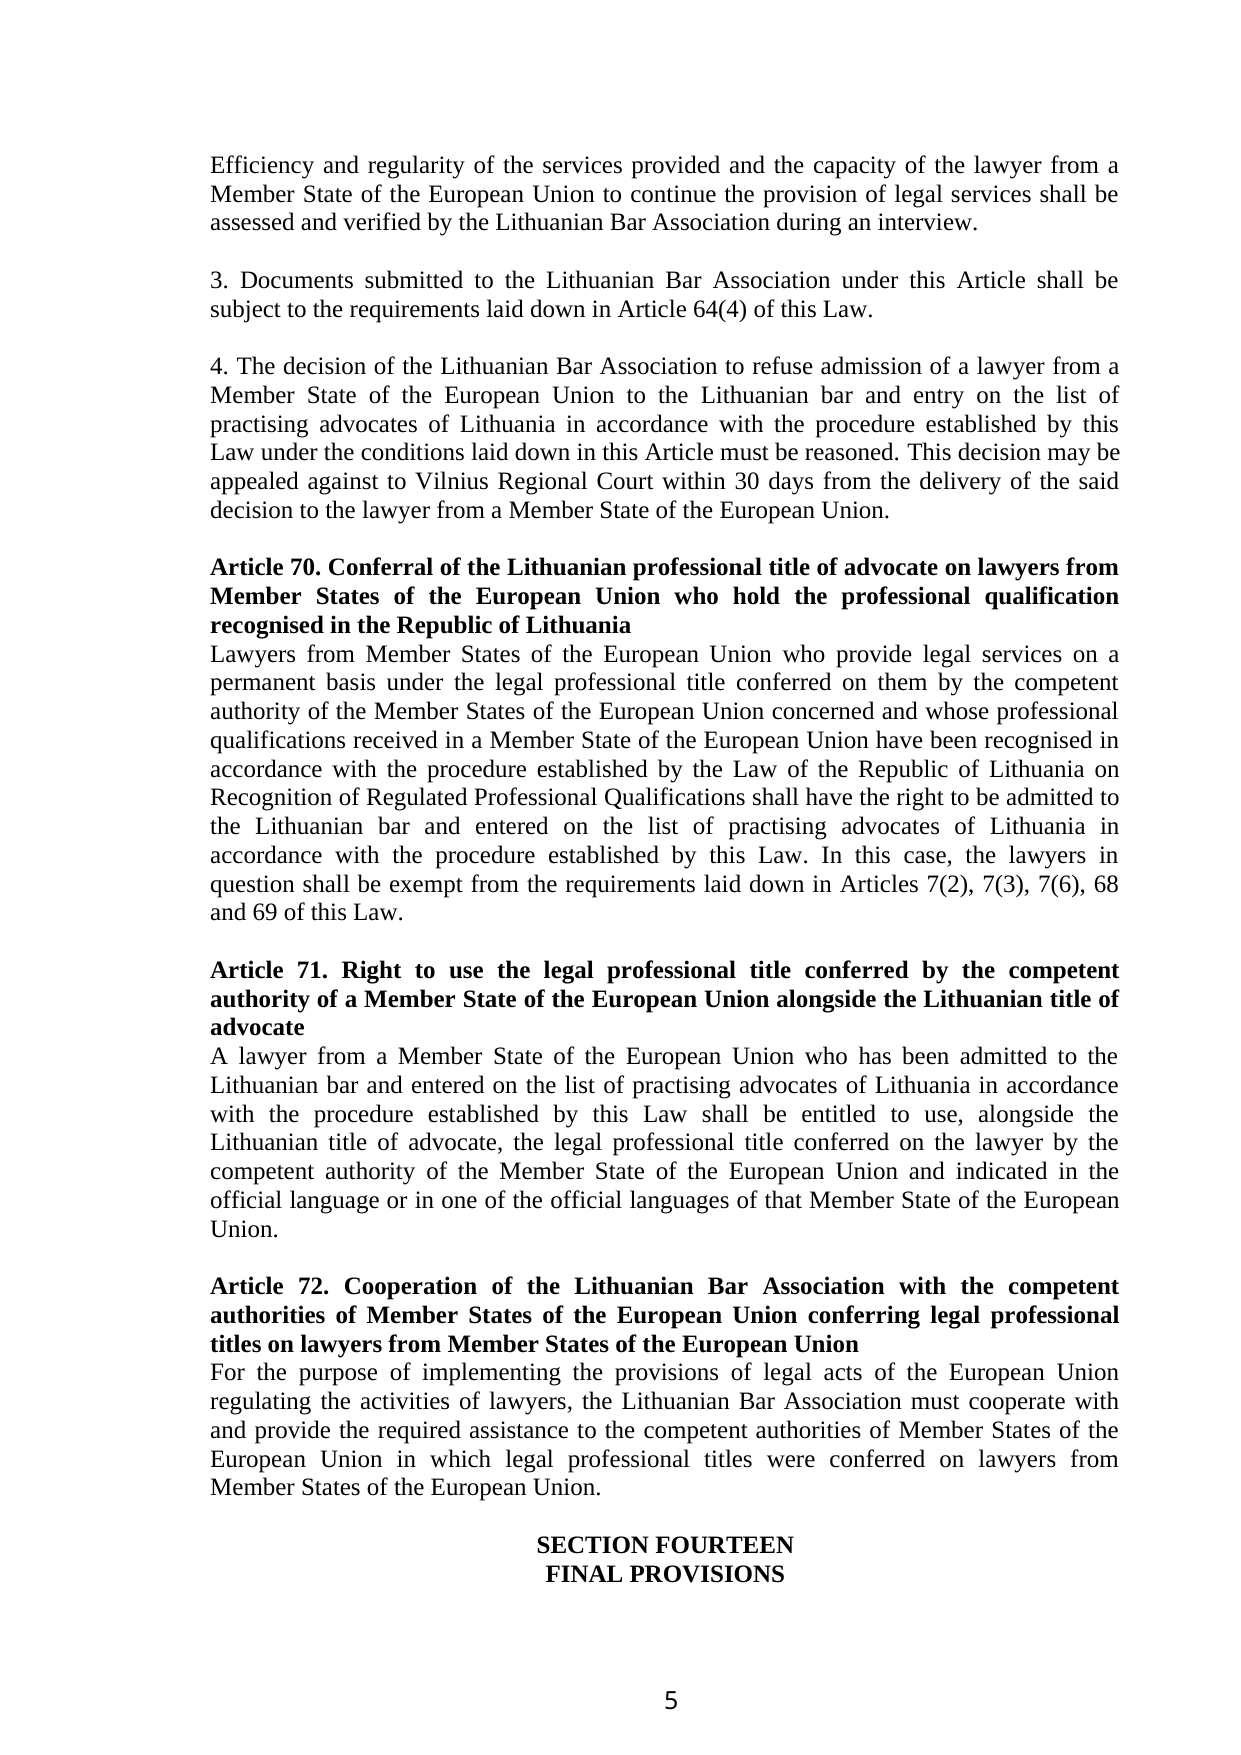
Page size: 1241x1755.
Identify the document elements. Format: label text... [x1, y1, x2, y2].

text Efficiency and regularity of the services provided and the capacity of the lawyer from a Member State of the European Union to continue the provision of legal services shall be assessed and verified by the Lithuanian Bar Association during an interview. [210, 150, 1120, 236]
text 3. Documents submitted to the Lithuanian Bar Association under this Article shall be subject to the requirements laid down in Article 64(4) of this Law. [210, 265, 1120, 322]
text A lawyer from a Member State of the European Union who has been admitted to the Lithuanian bar and entered on the list of practising advocates of Lithuania in accordance with the procedure established by this Law shall be entitled to use, alongside the Lithuanian title of advocate, the legal professional title conferred on the lawyer by the competent authority of the Member State of the European Union and indicated in the official language or in one of the official languages of that Member State of the European Union. [210, 1041, 1120, 1242]
text Article 72. Cooperation of the Lithuanian Bar Association with the competent authorities of Member States of the European Union conferring legal professional titles on lawyers from Member States of the European Union [210, 1271, 1120, 1357]
text Article 71. Right to use the legal professional title conferred by the competent authority of a Member State of the European Union alongside the Lithuanian title of advocate [210, 955, 1120, 1041]
text 4. The decision of the Lithuanian Bar Association to refuse admission of a lawyer from a Member State of the European Union to the Lithuanian bar and entry on the list of practising advocates of Lithuania in accordance with the procedure established by this Law under the conditions laid down in this Article must be reasoned. This decision may be appealed against to Vilnius Regional Court within 30 days from the delivery of the said decision to the lawyer from a Member State of the European Union. [210, 351, 1120, 524]
text FINAL PROVISIONS [210, 1559, 1120, 1587]
text For the purpose of implementing the provisions of legal acts of the European Union regulating the activities of lawyers, the Lithuanian Bar Association must cooperate with and provide the required assistance to the competent authorities of Member States of the European Union in which legal professional titles were conferred on lawyers from Member States of the European Union. [210, 1357, 1120, 1501]
text SECTION FOURTEEN [210, 1530, 1120, 1559]
text Article 70. Conferral of the Lithuanian professional title of advocate on lawyers from Member States of the European Union who hold the professional qualification recognised in the Republic of Lithuania [210, 552, 1120, 639]
text Lawyers from Member States of the European Union who provide legal services on a permanent basis under the legal professional title conferred on them by the competent authority of the Member States of the European Union concerned and whose professional qualifications received in a Member State of the European Union have been recognised in accordance with the procedure established by the Law of the Republic of Lithuania on Recognition of Regulated Professional Qualifications shall have the right to be admitted to the Lithuanian bar and entered on the list of practising advocates of Lithuania in accordance with the procedure established by this Law. In this case, the lawyers in question shall be exempt from the requirements laid down in Articles 7(2), 7(3), 7(6), 68 and 69 of this Law. [210, 639, 1120, 926]
